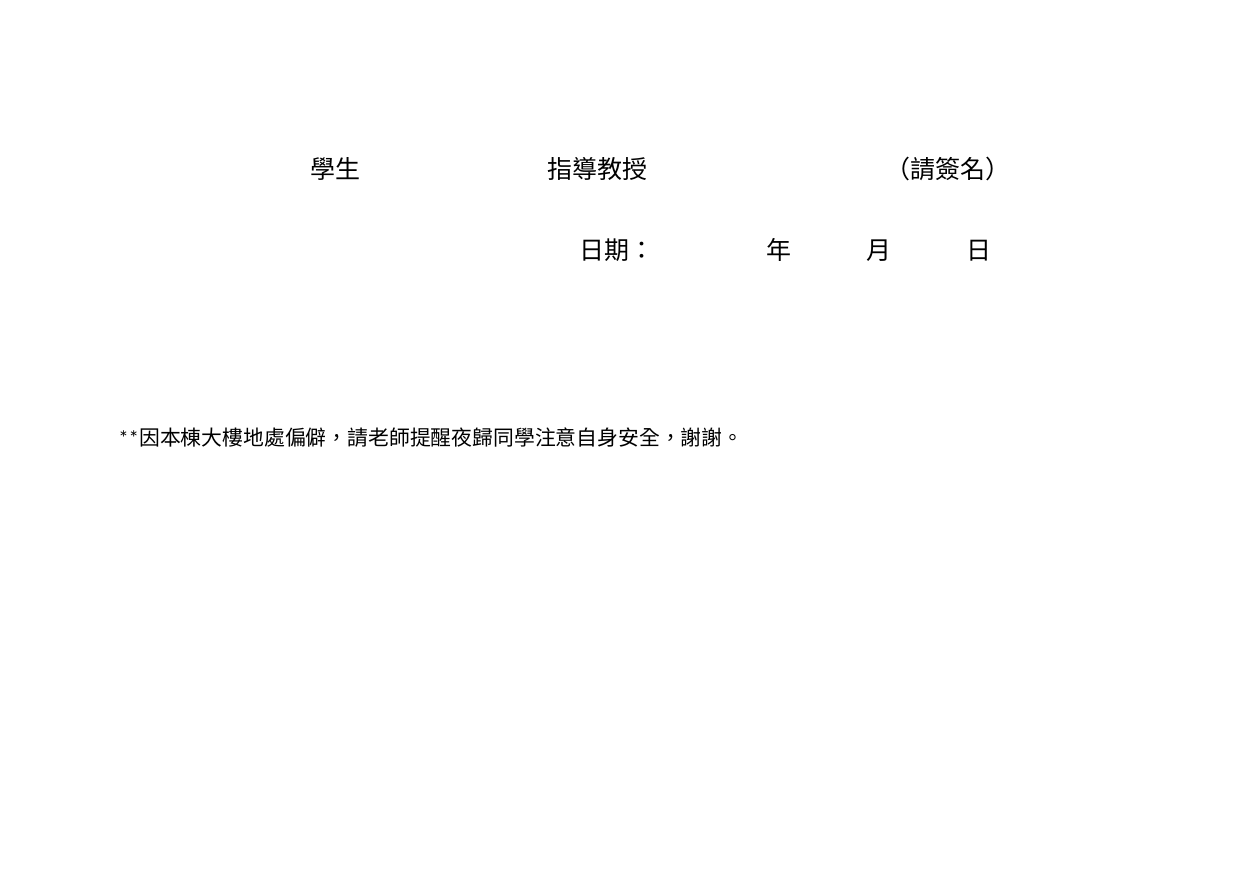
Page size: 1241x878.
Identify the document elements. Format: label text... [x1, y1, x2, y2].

text 日期： 年 月 日 [579, 207, 1122, 270]
text 學生 指導教授 （請簽名） [310, 126, 1122, 188]
text **因本棟大樓地處偏僻，請老師提醒夜歸同學注意自身安全，謝謝。 [118, 395, 1122, 457]
